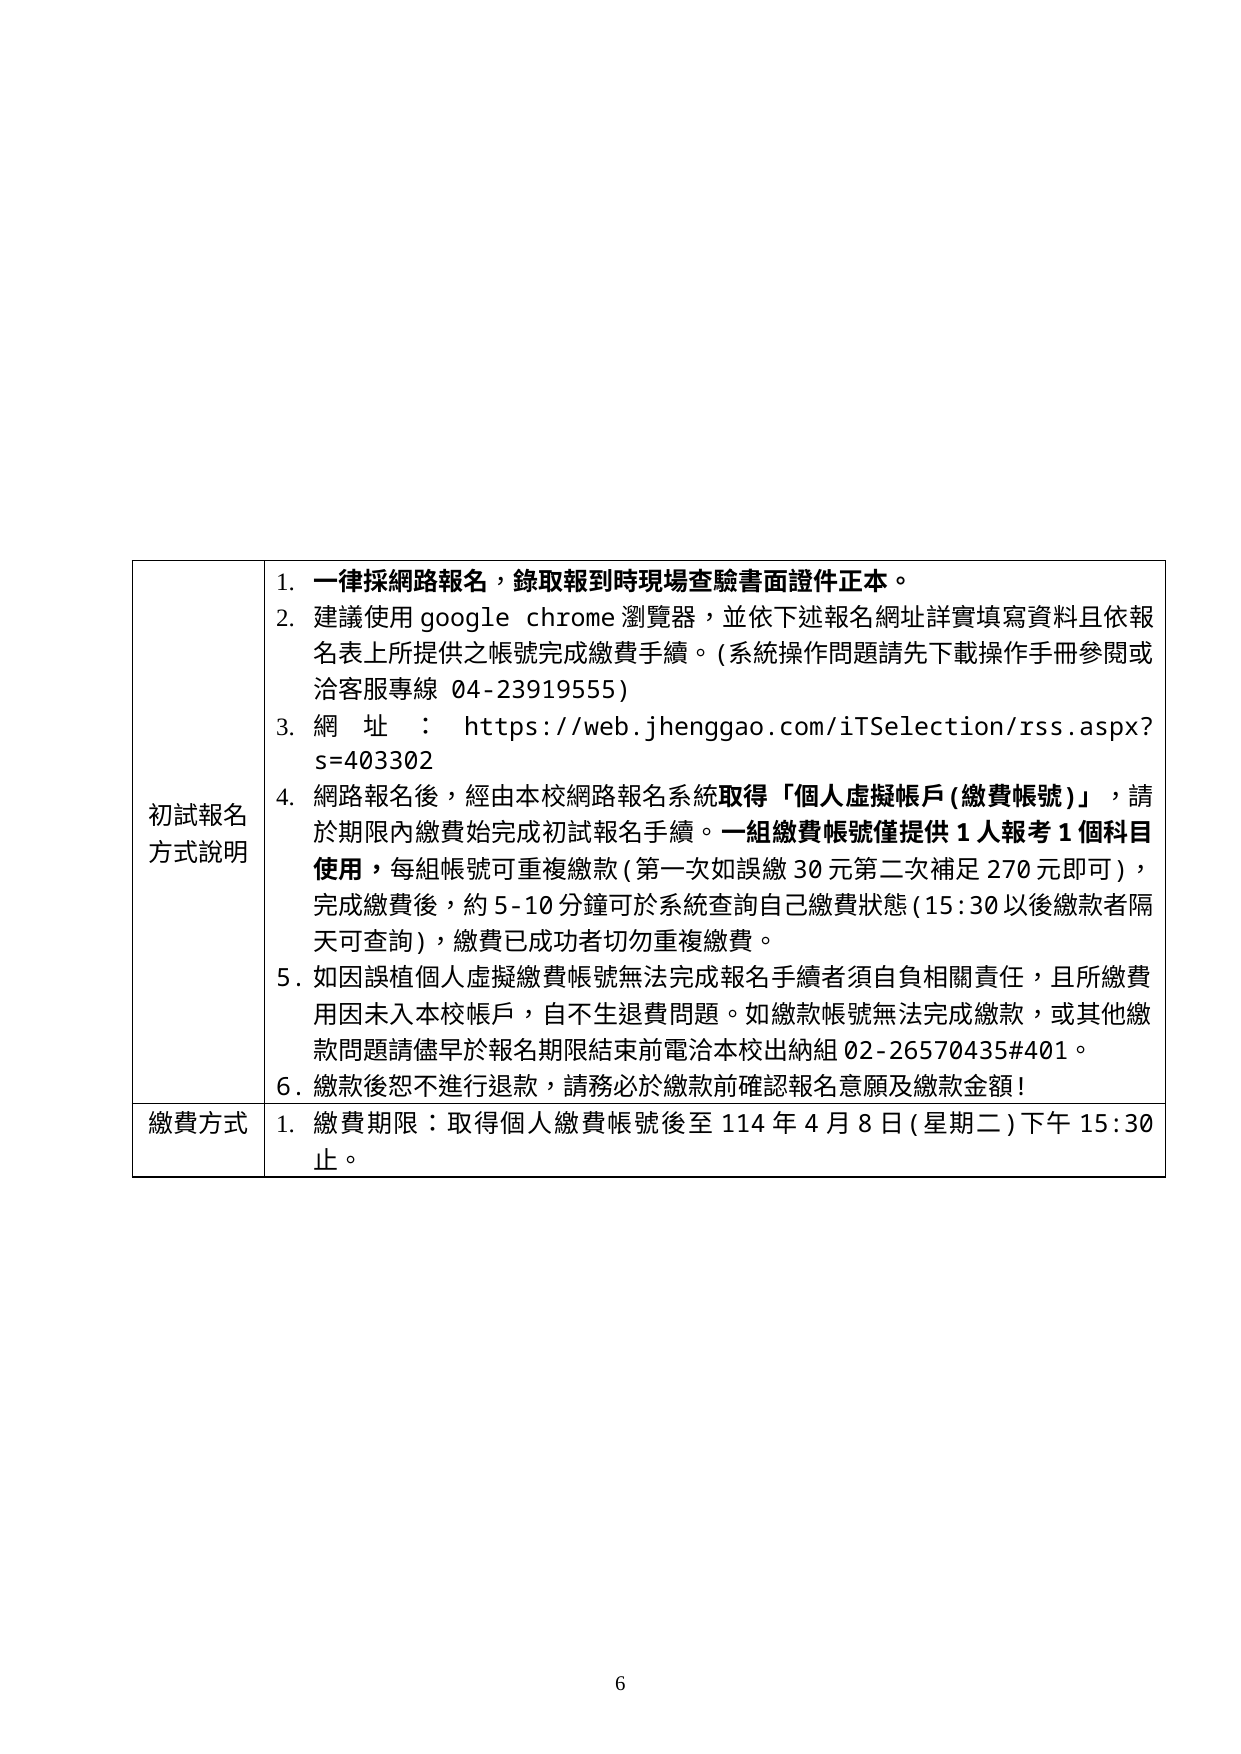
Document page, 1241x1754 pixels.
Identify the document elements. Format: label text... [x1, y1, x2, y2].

table_cell 一律採網路報名，錄取報到時現場查驗書面證件正本。 建議使用google chrome瀏覽器，並依下述報名網址詳實填寫資料且依報名表上所提供之帳號完成繳費手續。(系統操作問題請先下載操作手冊參閱或洽客服專線 04-23919555) 網址：https://web.jhenggao.com/iTSelection/rss.aspx?s=403302 網路報名後，經由本校網路報名系統取得「個人虛擬帳戶(繳費帳號)」，請於期限內繳費始完成初試報名手續。一組繳費帳號僅提供1人報考1個科目使用，每組帳號可重複繳款(第一次如誤繳30元第二次補足270元即可)，完成繳費後，約5-10分鐘可於系統查詢自己繳費狀態(15:30以後繳款者隔天可查詢)，繳費已成功者切勿重複繳費。 如因誤植個人虛擬繳費帳號無法完成報名手續者須自負相關責任，且所繳費用因未入本校帳戶，自不生退費問題。如繳款帳號無法完成繳款，或其他繳款問題請儘早於報名期限結束前電洽本校出納組02-26570435#401。 繳款後恕不進行退款，請務必於繳款前確認報名意願及繳款金額! [265, 561, 1165, 1103]
table_cell 繳費期限：取得個人繳費帳號後至114年4月8日(星期二)下午15:30止。 報名費用：新臺幣300元。(繳款時請務必確認金額正確，少繳可自行於期限內補足，多繳不退款) 繳費方式：請利用各行庫自動櫃員機（ATM）轉帳或網路ATM、網路銀行轉帳，轉入銀行別請選「臺北富邦銀行（銀行代號012）」，切勿【臨櫃繳款】，另部分銀行的數位帳戶轉帳機制特殊，建議避免使用數位帳戶。繳費證明(ATM收據或網路ATM、網銀轉帳畫面等)請自行妥善保存備查，本校不另製發收據。 [265, 1104, 1165, 1176]
table_cell 初試報名方式說明 [133, 561, 264, 1103]
table_cell 繳費方式 [133, 1104, 264, 1176]
